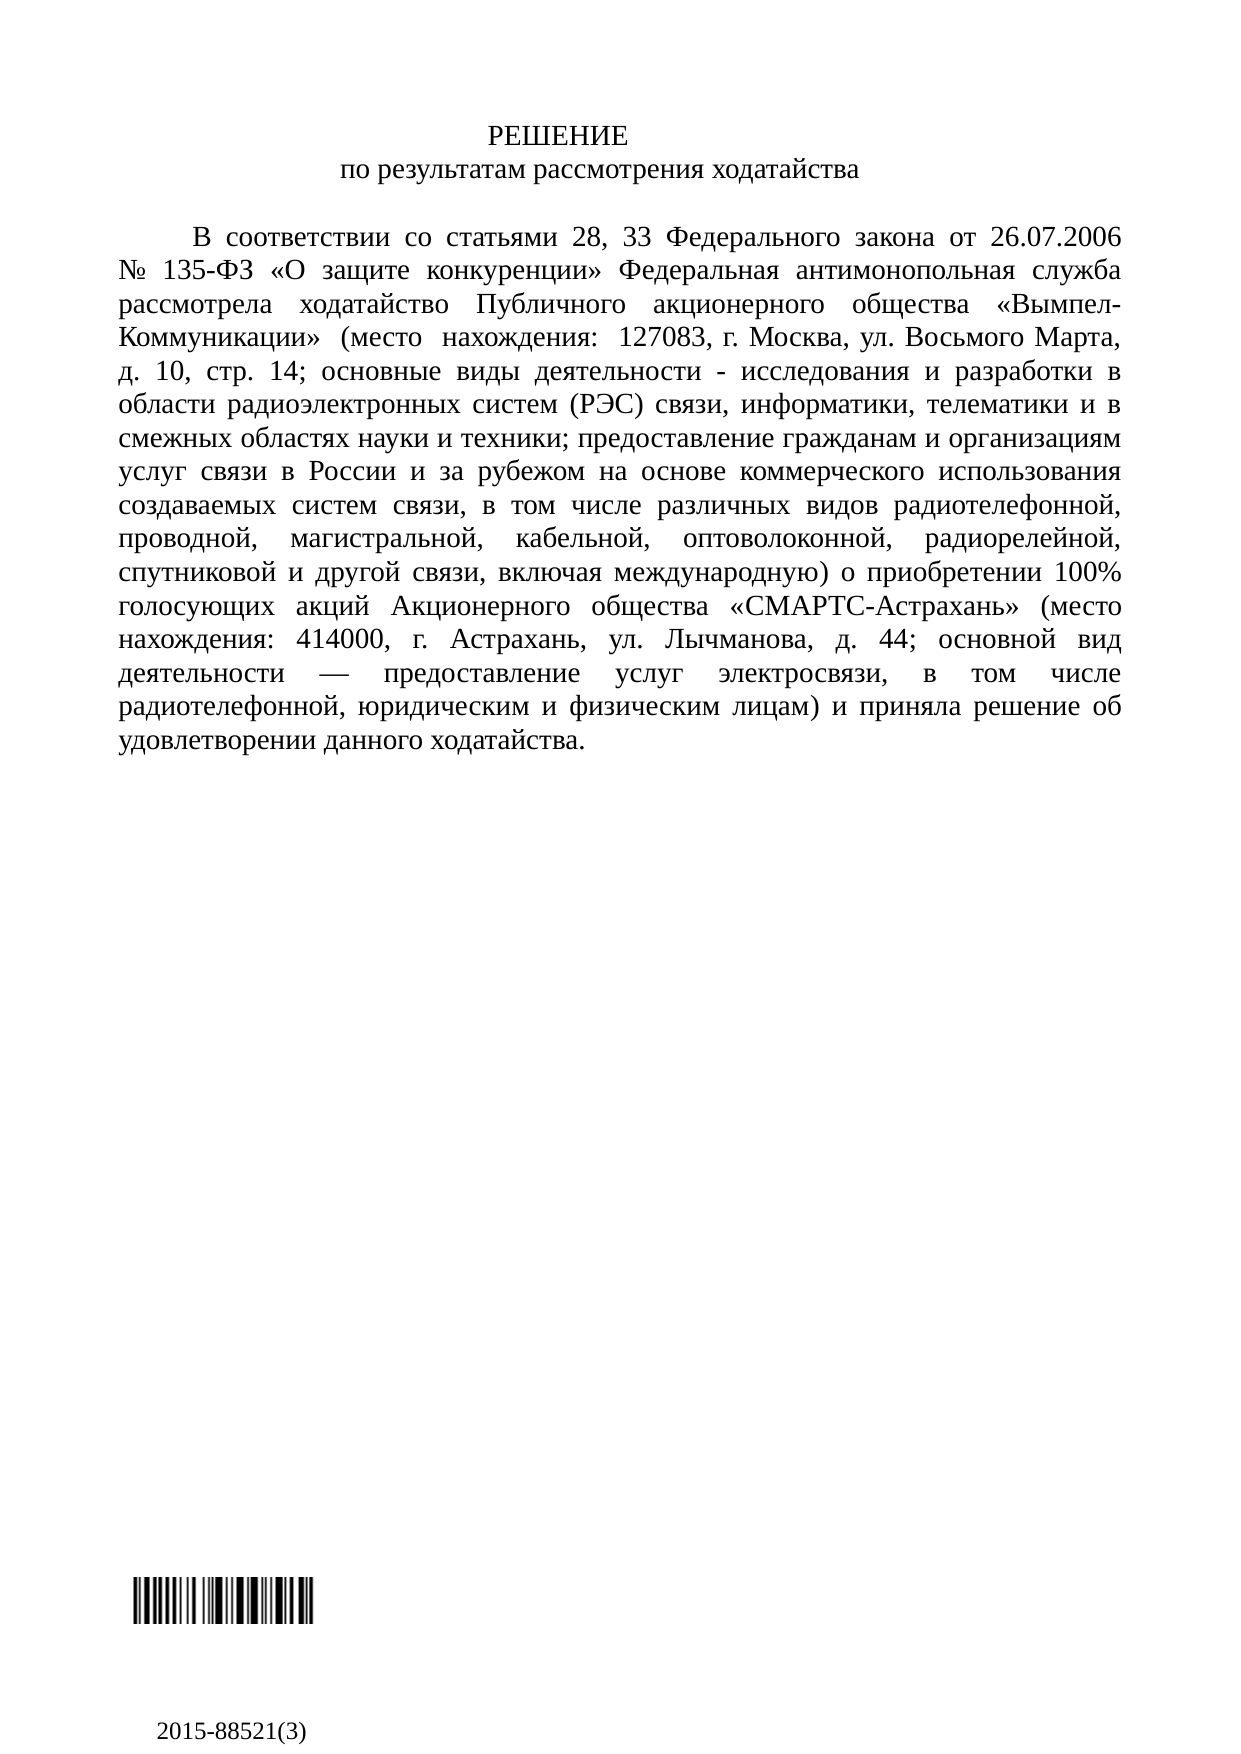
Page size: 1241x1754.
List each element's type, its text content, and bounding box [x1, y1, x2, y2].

picture [118, 1577, 331, 1624]
text по результатам рассмотрения ходатайства [118, 152, 1122, 185]
text РЕШЕНИЕ [118, 118, 1122, 152]
text В соответствии со статьями 28, 33 Федерального закона от 26.07.2006 № 135-ФЗ «О защите конкуренции» Федеральная антимонопольная служба рассмотрела ходатайство Публичного акционерного общества «Вымпел-Коммуникации» (место нахождения: 127083, г. Москва, ул. Восьмого Марта, д. 10, стр. 14; основные виды деятельности - исследования и разработки в области радиоэлектронных систем (РЭС) связи, информатики, телематики и в смежных областях науки и техники; предоставление гражданам и организациям услуг связи в России и за рубежом на основе коммерческого использования создаваемых систем связи, в том числе различных видов радиотелефонной, проводной, магистральной, кабельной, оптоволоконной, радиорелейной, спутниковой и другой связи, включая международную) о приобретении 100% голосующих акций Акционерного общества «СМАРТС-Астрахань» (место нахождения: 414000, г. Астрахань, ул. Лычманова, д. 44; основной вид деятельности — предоставление услуг электросвязи, в том числе радиотелефонной, юридическим и физическим лицам) и приняла решение об удовлетворении данного ходатайства. [118, 219, 1122, 755]
